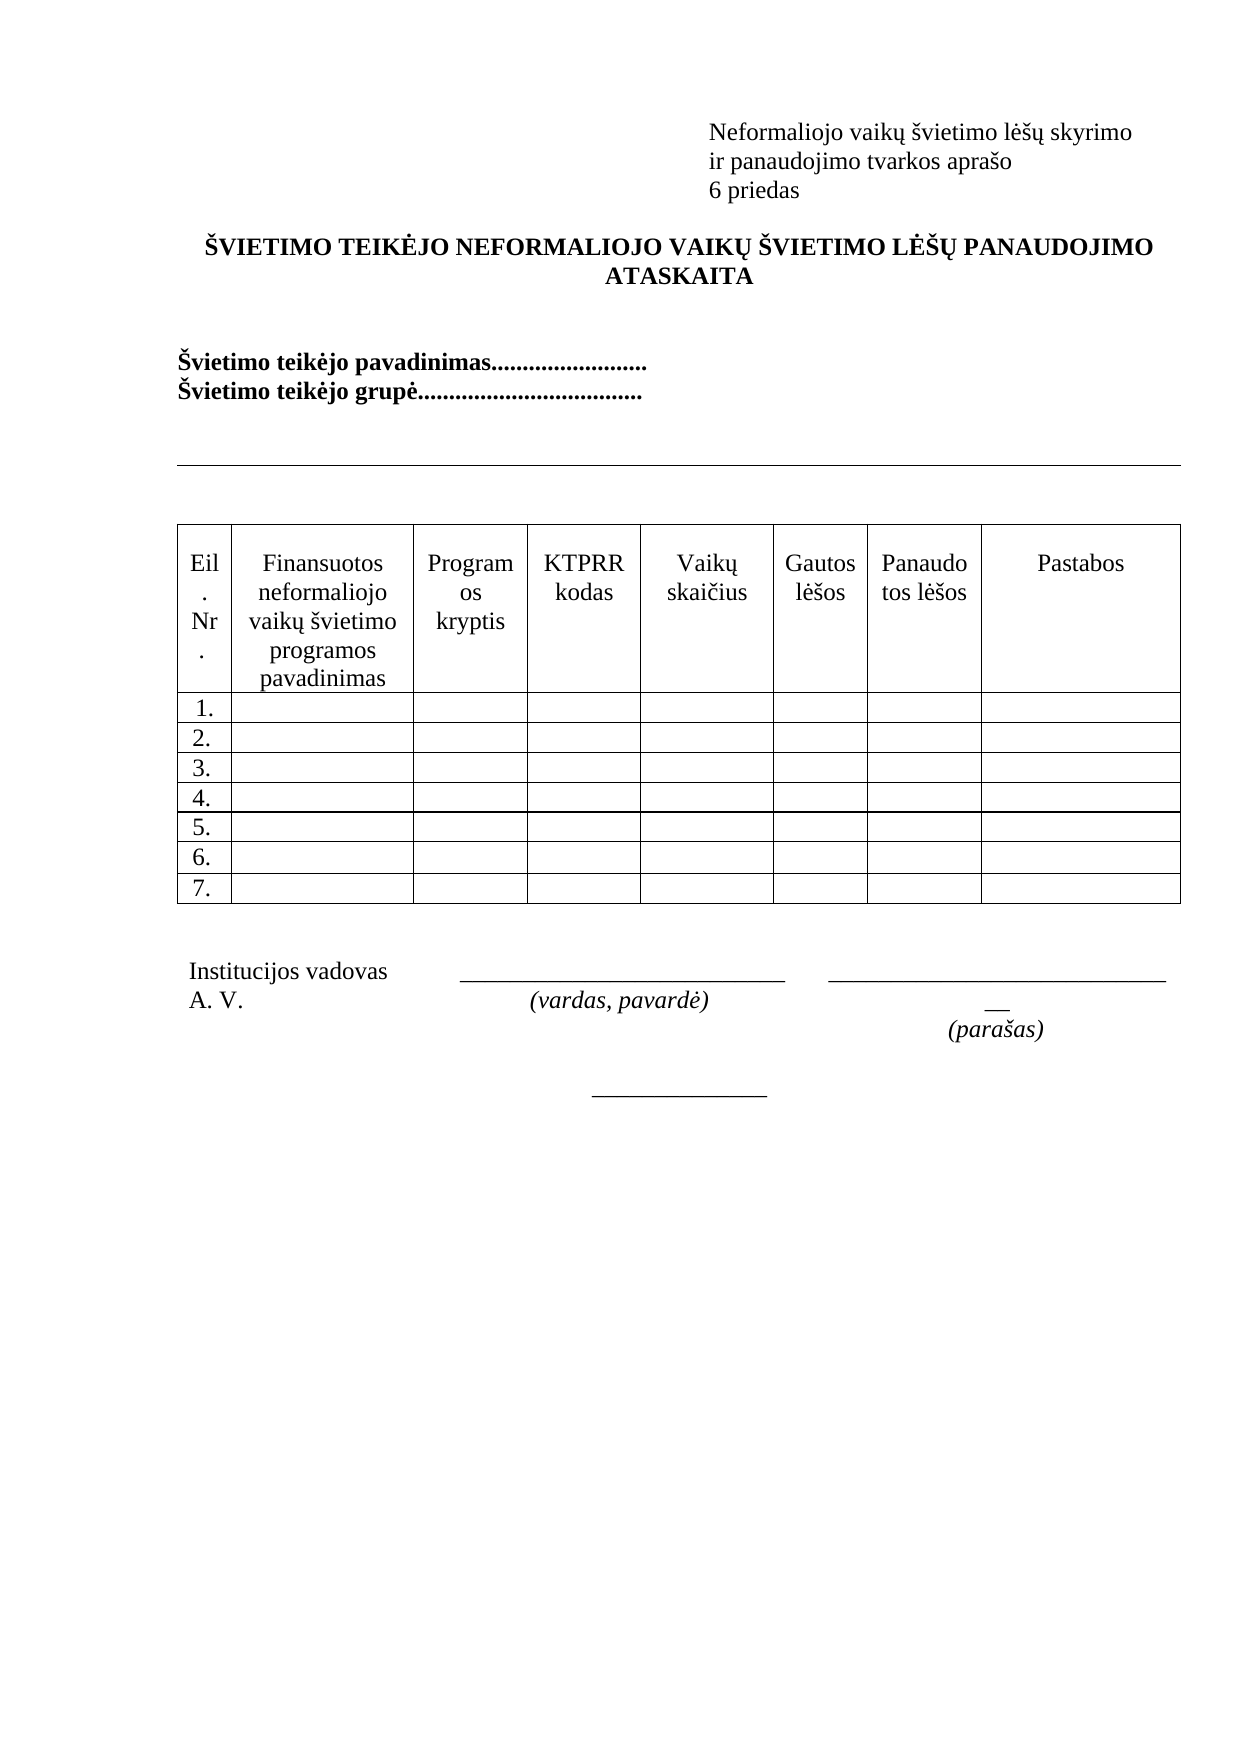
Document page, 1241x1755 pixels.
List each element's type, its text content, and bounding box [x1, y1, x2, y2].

table_header Programos kryptis [414, 525, 527, 692]
table_cell [868, 753, 981, 782]
table_cell [528, 723, 640, 752]
text ir panaudojimo tvarkos aprašo [709, 146, 1181, 175]
table_cell [414, 813, 527, 841]
table_cell [232, 753, 413, 782]
table_cell [641, 753, 773, 782]
table_cell [528, 842, 640, 872]
table_cell [868, 723, 981, 752]
table_cell [232, 842, 413, 872]
table_cell [641, 723, 773, 752]
table_cell [774, 753, 867, 782]
table_header _____________________________ (parašas) [814, 956, 1180, 1071]
table_cell [414, 874, 527, 903]
table_cell [868, 813, 981, 841]
table_header Institucijos vadovas A. V. [177, 956, 427, 1071]
table_cell 7. [178, 874, 231, 903]
table_cell 2. [178, 723, 231, 752]
table_cell [232, 783, 413, 811]
table_header Pastabos [982, 525, 1180, 692]
table_cell [414, 723, 527, 752]
table_header Eil. Nr. [178, 525, 231, 692]
table_cell [774, 723, 867, 752]
table_cell 3. [178, 753, 231, 782]
text Švietimo teikėjo grupė.................................... [177, 376, 1181, 405]
table_cell [982, 874, 1180, 903]
table_header Vaikų skaičius [641, 525, 773, 692]
table_cell [528, 753, 640, 782]
table_cell [414, 753, 527, 782]
table_cell [232, 874, 413, 903]
table_cell [982, 783, 1180, 811]
table_cell 4. [178, 783, 231, 811]
table_cell [982, 813, 1180, 841]
table_header Gautos lėšos [774, 525, 867, 692]
table_cell [528, 783, 640, 811]
table_cell [868, 693, 981, 722]
text ______________ [177, 1071, 1181, 1100]
table_cell [641, 813, 773, 841]
text ŠVIETIMO TEIKĖJO NEFORMALIOJO VAIKŲ ŠVIETIMO LĖŠŲ PANAUDOJIMO ATASKAITA [177, 232, 1181, 290]
table_cell [774, 813, 867, 841]
table_cell [982, 753, 1180, 782]
table_cell [774, 783, 867, 811]
table_cell [528, 813, 640, 841]
text 6 priedas [709, 175, 1181, 204]
table_cell [414, 783, 527, 811]
table_header Panaudotos lėšos [868, 525, 981, 692]
table_header Finansuotos neformaliojo vaikų švietimo programos pavadinimas [232, 525, 413, 692]
table_header KTPRR kodas [528, 525, 640, 692]
table_cell [528, 693, 640, 722]
table_cell 6. [178, 842, 231, 872]
table_cell [641, 874, 773, 903]
table_cell [641, 783, 773, 811]
table_cell [774, 693, 867, 722]
table_cell 5. [178, 813, 231, 841]
table_header __________________________ (vardas, pavardė) [427, 956, 813, 1071]
table_cell [414, 693, 527, 722]
text Švietimo teikėjo pavadinimas......................... [177, 347, 1181, 376]
table_cell [982, 723, 1180, 752]
table_cell 1. [178, 693, 231, 722]
table_cell [868, 842, 981, 872]
table_cell [528, 874, 640, 903]
text Neformaliojo vaikų švietimo lėšų skyrimo [709, 117, 1181, 146]
table_cell [641, 693, 773, 722]
table_cell [414, 842, 527, 872]
table_cell [982, 693, 1180, 722]
table_cell [868, 874, 981, 903]
table_cell [982, 842, 1180, 872]
table_cell [774, 842, 867, 872]
table_cell [868, 783, 981, 811]
table_cell [774, 874, 867, 903]
table_cell [232, 693, 413, 722]
table_cell [641, 842, 773, 872]
table_cell [232, 723, 413, 752]
table_cell [232, 813, 413, 841]
